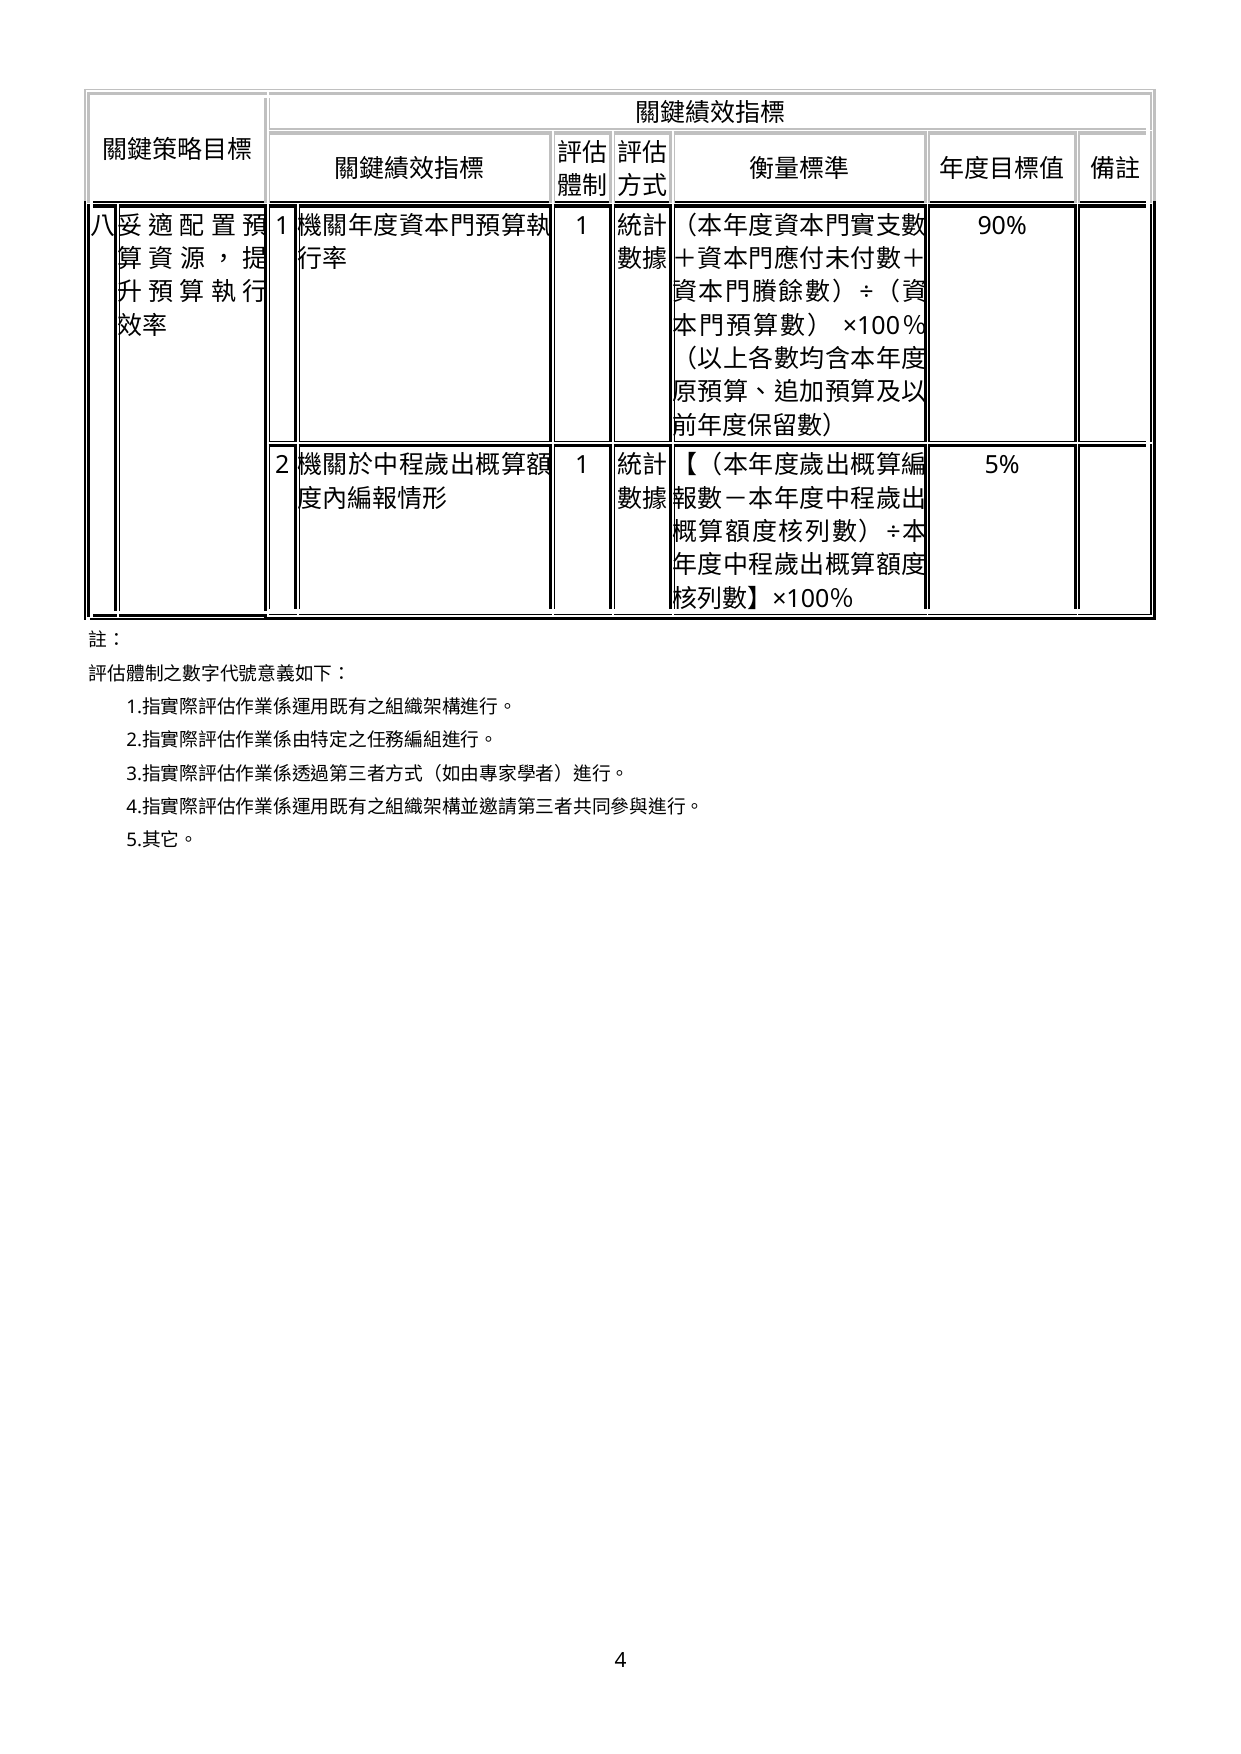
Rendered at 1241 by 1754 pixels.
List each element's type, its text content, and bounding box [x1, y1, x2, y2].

table_cell 八 [87, 201, 117, 614]
table_cell [1077, 441, 1153, 614]
table_header 關鍵績效指標 [267, 90, 1153, 128]
table_cell 1 [552, 441, 612, 614]
table_cell [1077, 201, 1153, 441]
table_cell 1 [270, 208, 294, 441]
text 4.指實際評估作業係運用既有之組織架構並邀請第三者共同參與進行。 [89, 787, 1152, 820]
table_cell 評估 體制 [555, 135, 609, 201]
table_cell （本年度資本門實支數＋資本門應付未付數＋資本門賸餘數）÷（資本門預算數） ×100％（以上各數均含本年度原預算、追加預算及以前年度保留數） [675, 208, 924, 441]
table_cell 評估 方式 [615, 135, 669, 201]
table_cell 備註 [1077, 128, 1153, 201]
text 評估體制之數字代號意義如下： [89, 653, 1152, 687]
table_cell 妥適配置預算資源，提升預算執行效率 [117, 203, 267, 614]
table_cell 年度目標值 [930, 135, 1074, 201]
table_cell 【（本年度歲出概算編報數－本年度中程歲出概算額度核列數）÷本年度中程歲出概算額度核列數】×100％ [672, 441, 927, 614]
text 2.指實際評估作業係由特定之任務編組進行。 [89, 720, 1152, 753]
table_cell 2 [267, 441, 297, 614]
text 註： [89, 620, 1152, 653]
text 1.指實際評估作業係運用既有之組織架構進行。 [89, 687, 1152, 720]
table_cell 關鍵績效指標 [270, 135, 549, 201]
table_cell 機關年度資本門預算執行率 [300, 208, 549, 441]
table_cell 機關於中程歲出概算額度內編報情形 [297, 441, 552, 614]
table_cell 統計數據 [615, 208, 669, 441]
table_cell 5% [927, 441, 1077, 614]
table_cell 90% [930, 208, 1074, 441]
table_cell 衡量標準 [675, 135, 924, 201]
table_cell 1 [555, 208, 609, 441]
table_header 關鍵策略目標 [90, 95, 267, 201]
text 3.指實際評估作業係透過第三者方式（如由專家學者）進行。 [89, 753, 1152, 787]
text 5.其它。 [89, 820, 1152, 853]
table_cell 統計數據 [612, 441, 672, 614]
